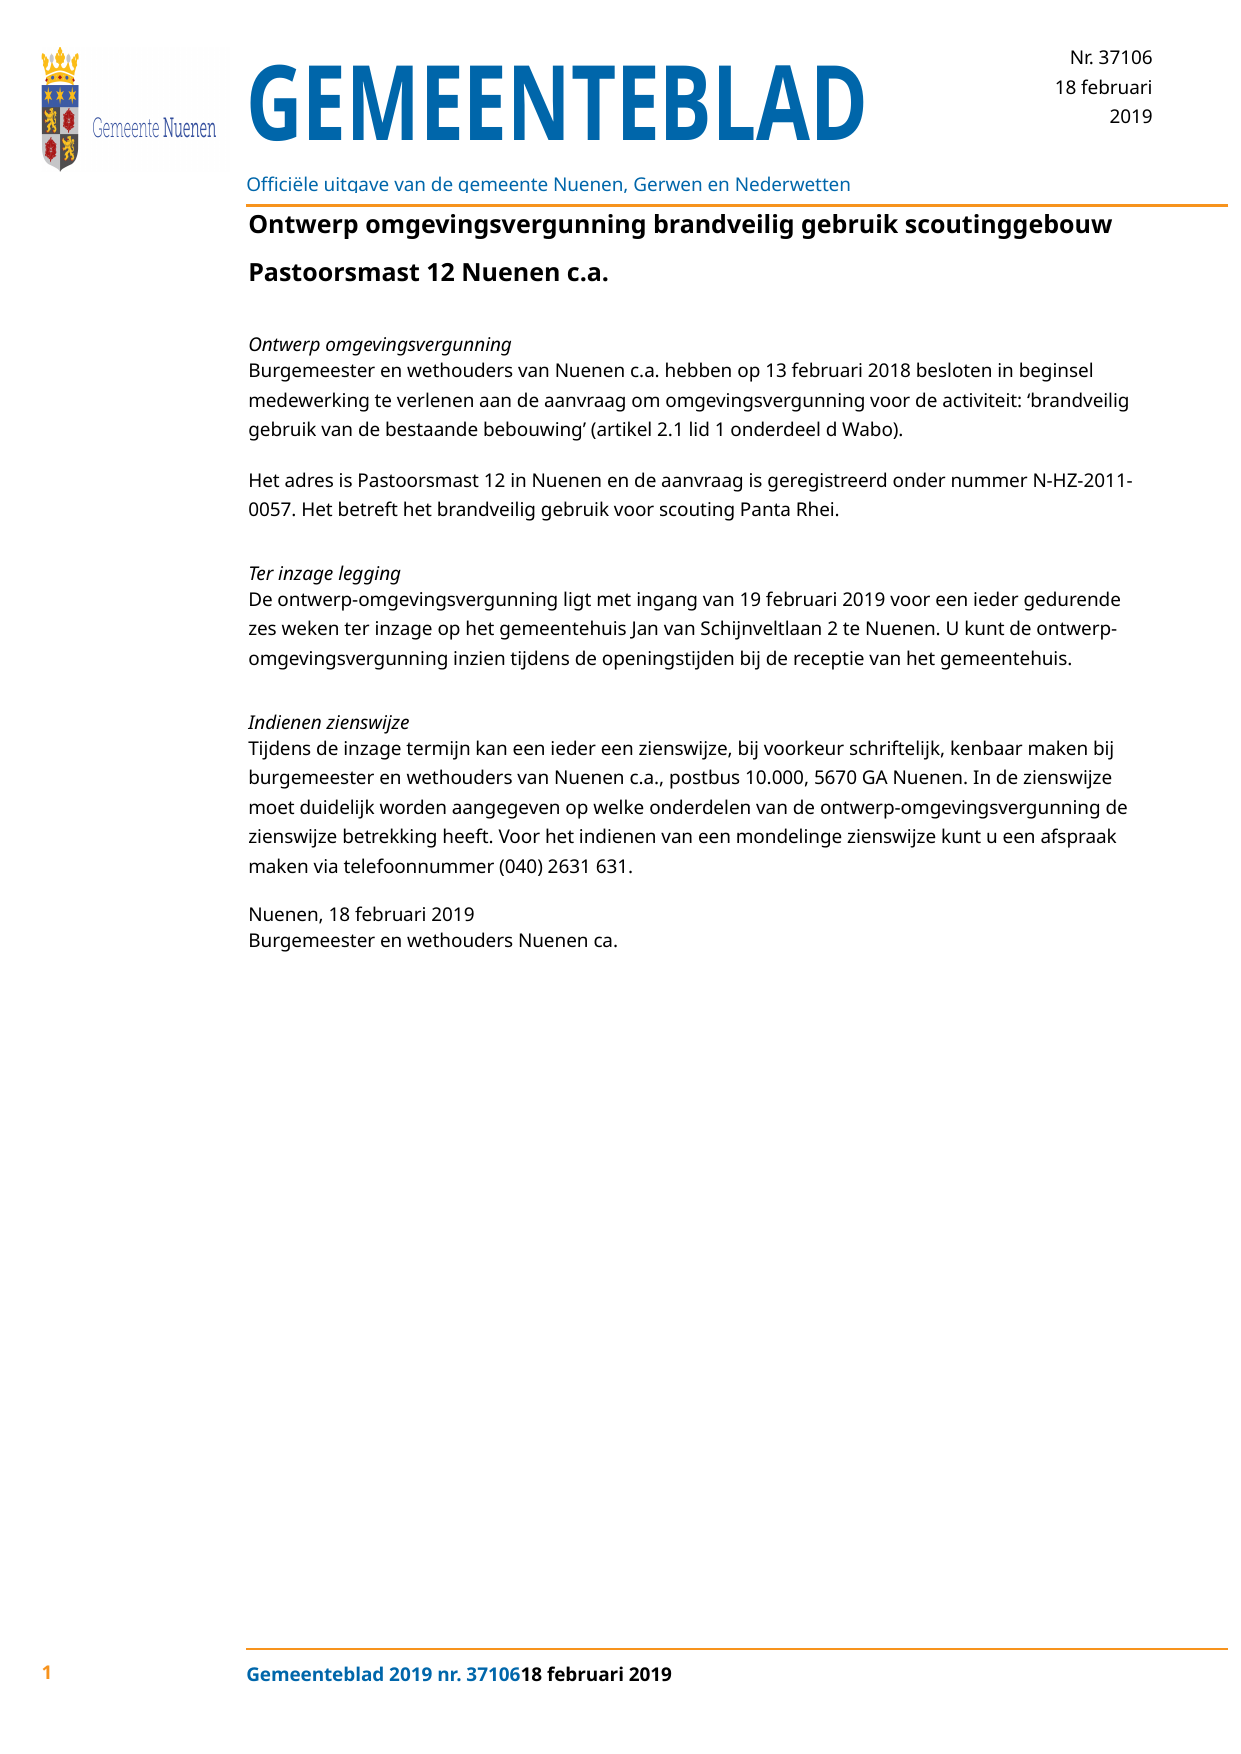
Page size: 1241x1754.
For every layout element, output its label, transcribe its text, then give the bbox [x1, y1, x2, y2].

text Burgemeester en wethouders Nuenen ca. [248, 927, 1152, 952]
text Ontwerp omgevingsvergunning [248, 331, 1152, 357]
text Indienen zienswijze [248, 709, 1152, 735]
text De ontwerp-omgevingsvergunning ligt met ingang van 19 februari 2019 voor een ieder gedurende zes weken ter inzage op het gemeentehuis Jan van Schijnveltlaan 2 te Nuenen. U kunt de ontwerp-omgevingsvergunning inzien tijdens de openingstijden bij de receptie van het gemeentehuis. [248, 586, 1152, 671]
text Ter inzage legging [248, 560, 1152, 586]
text Nuenen, 18 februari 2019 [248, 901, 1152, 927]
text Ontwerp omgevingsvergunning brandveilig gebruik scoutinggebouw Pastoorsmast 12 Nuenen c.a. [248, 207, 1152, 288]
text Burgemeester en wethouders van Nuenen c.a. hebben op 13 februari 2018 besloten in beginsel medewerking te verlenen aan de aanvraag om omgevingsvergunning voor de activiteit: ‘brandveilig gebruik van de bestaande bebouwing’ (artikel 2.1 lid 1 onderdeel d Wabo). [248, 357, 1152, 442]
text Het adres is Pastoorsmast 12 in Nuenen en de aanvraag is geregistreerd onder nummer N-HZ-2011-0057. Het betreft het brandveilig gebruik voor scouting Panta Rhei. [248, 467, 1152, 522]
text Tijdens de inzage termijn kan een ieder een zienswijze, bij voorkeur schriftelijk, kenbaar maken bij burgemeester en wethouders van Nuenen c.a., postbus 10.000, 5670 GA Nuenen. In de zienswijze moet duidelijk worden aangegeven op welke onderdelen van de ontwerp-omgevingsvergunning de zienswijze betrekking heeft. Voor het indienen van een mondelinge zienswijze kunt u een afspraak maken via telefoonnummer (040) 2631 631. [248, 735, 1152, 879]
picture [41, 47, 231, 172]
